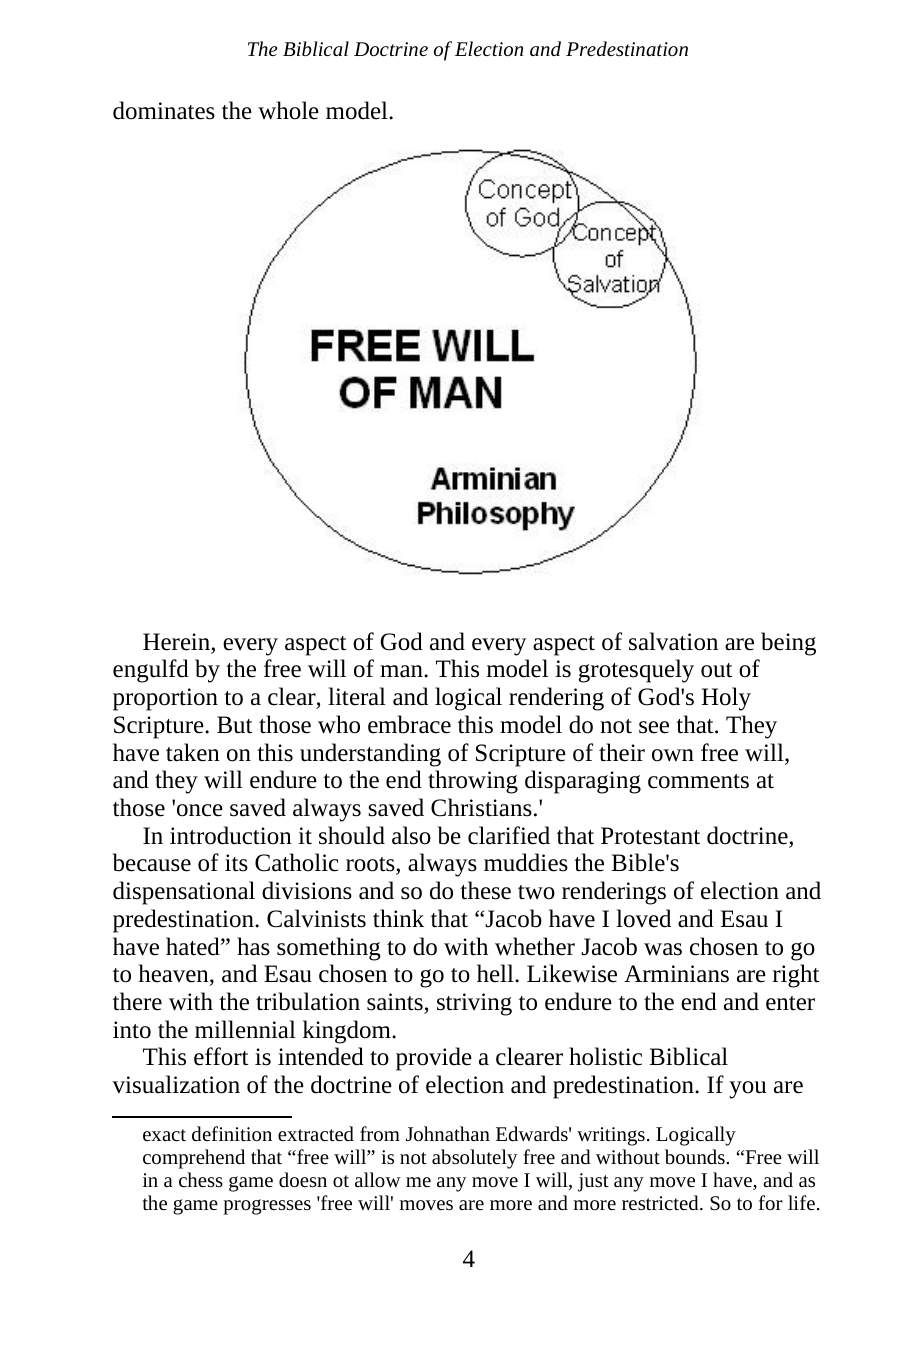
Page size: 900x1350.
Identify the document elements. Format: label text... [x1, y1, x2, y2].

text In introduction it should also be clarified that Protestant doctrine, because of its Catholic roots, always muddies the Bible's dispensational divisions and so do these two renderings of election and predestination. Calvinists think that “Jacob have I loved and Esau I have hated” has something to do with whether Jacob was chosen to go to heaven, and Esau chosen to go to hell. Likewise Arminians are right there with the tribulation saints, striving to endure to the end and enter into the millennial kingdom. [112, 822, 825, 1043]
picture [226, 125, 711, 601]
text This effort is intended to provide a clearer holistic Biblical visualization of the doctrine of election and predestination. If you are [112, 1043, 825, 1099]
text exact definition extracted from Johnathan Edwards' writings. Logically comprehend that “free will” is not absolutely free and without bounds. “Free will in a chess game doesn ot allow me any move I will, just any move I have, and as the game progresses 'free will' moves are more and more restricted. So to for life. [112, 1123, 825, 1215]
text Herein, every aspect of God and every aspect of salvation are being engulfd by the free will of man. This model is grotesquely out of proportion to a clear, literal and logical rendering of God's Holy Scripture. But those who embrace this model do not see that. They have taken on this understanding of Scripture of their own free will, and they will endure to the end throwing disparaging comments at those 'once saved always saved Christians.' [112, 628, 825, 822]
text dominates the whole model. [112, 97, 825, 125]
